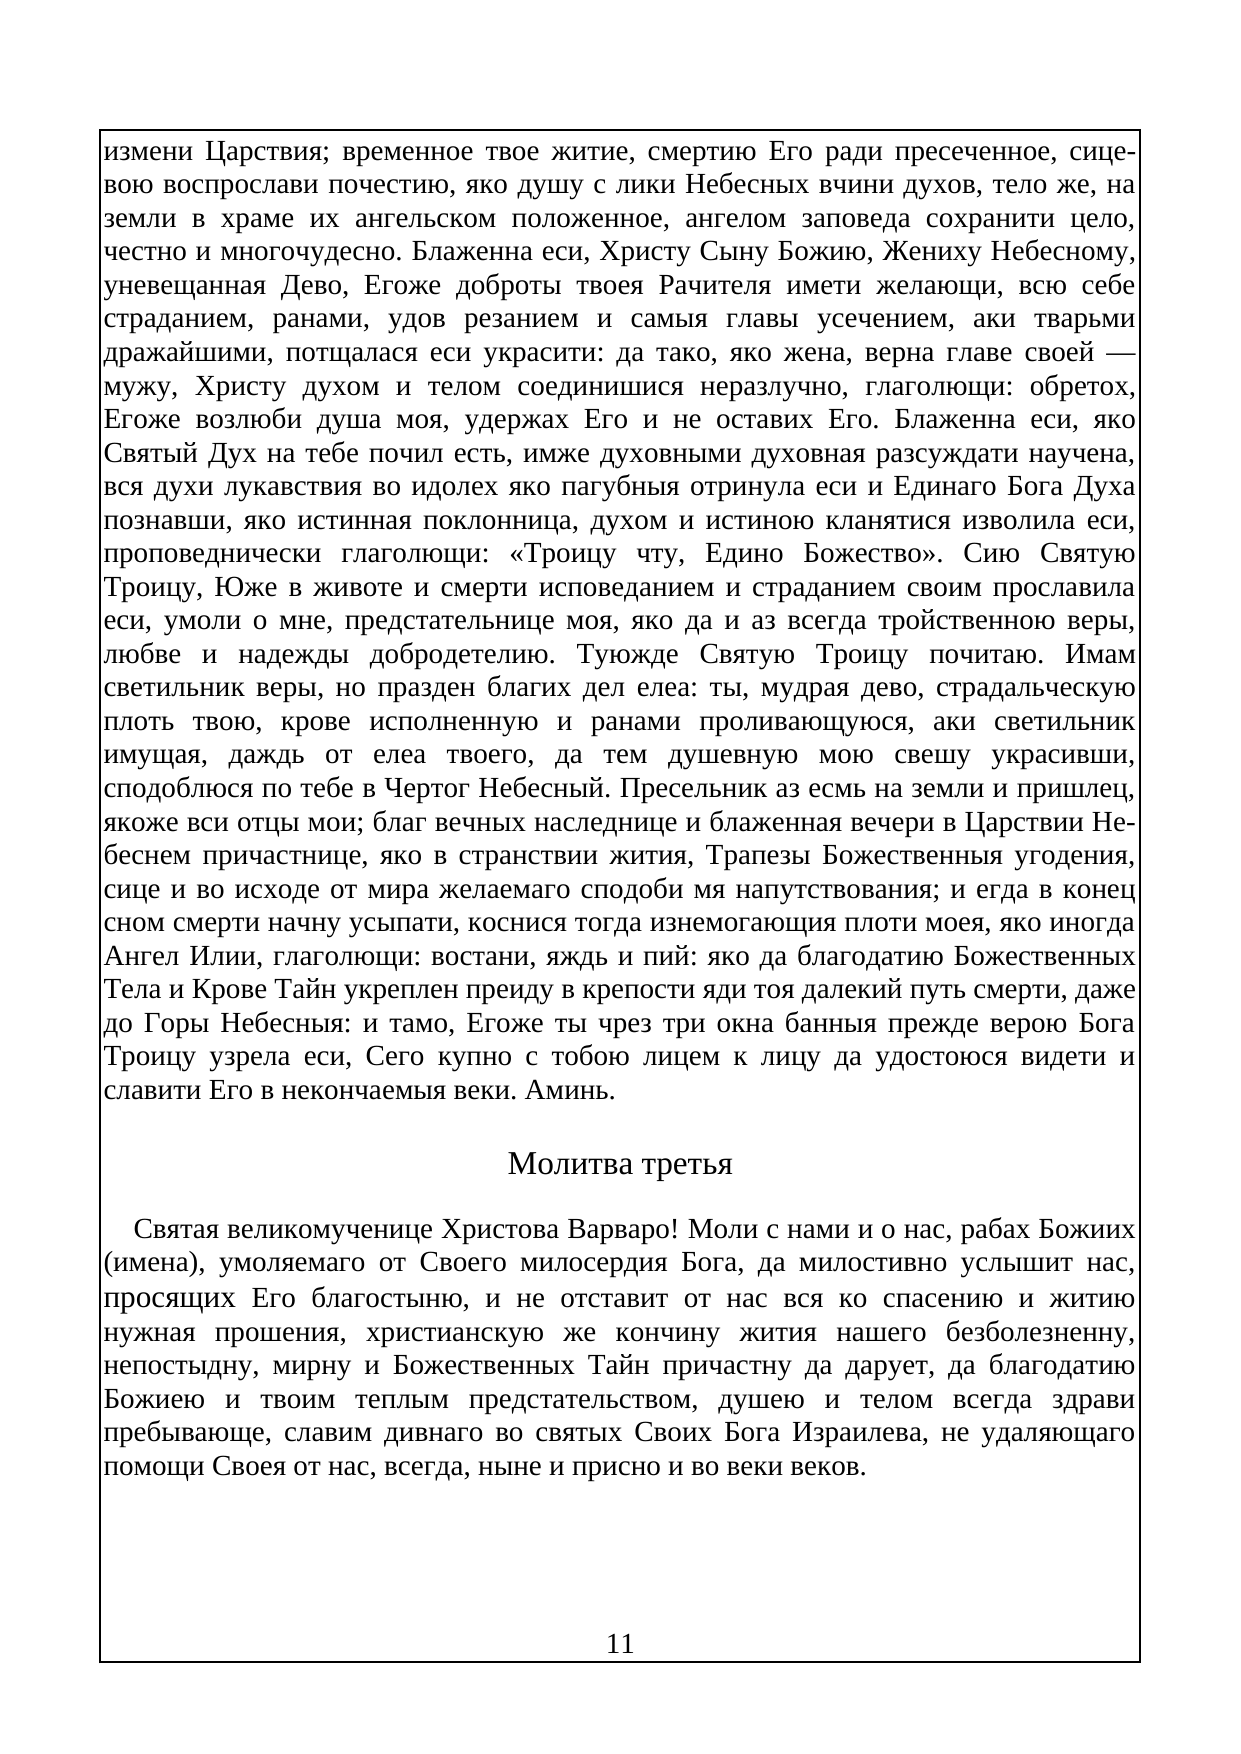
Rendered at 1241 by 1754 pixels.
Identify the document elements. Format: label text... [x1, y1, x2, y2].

text измени Царствия; временное твое житие, смертию Его ради пресеченное, сице-вою воспрослави почестию, яко душу с лики Небесных вчини духов, тело же, на земли в храме их ангельском положенное, ангелом заповеда сохранити цело, честно и многочудесно. Блаженна еси, Христу Сыну Божию, Жениху Небесному, уневещанная Дево, Егоже доброты твоея Рачителя имети желающи, всю себе страданием, ранами, удов резанием и самыя главы усечением, аки тварьми дражайшими, потщалася еси украсити: да тако, яко жена, верна главе своей — мужу, Христу духом и телом соединишися неразлучно, глаголющи: обретох, Егоже возлюби душа моя, удержах Его и не оставих Его. Блаженна еси, яко Святый Дух на тебе почил есть, имже духовными духовная разсуждати научена, вся духи лукавствия во идолех яко пагубныя отринула еси и Единаго Бога Духа познавши, яко истинная поклонница, духом и истиною кланятися изволила еси, проповеднически глаголющи: «Троицу чту, Едино Божество». Сию Святую Троицу, Юже в животе и смерти исповеданием и страданием своим прославила еси, умоли о мне, предстательнице моя, яко да и аз всегда тройственною веры, любве и надежды добродетелию. Туюжде Святую Троицу почитаю. Имам светильник веры, но празден благих дел елеа: ты, мудрая дево, страдальческую плоть твою, крове исполненную и ранами проливающуюся, аки светильник имущая, даждь от елеа твоего, да тем душевную мою свешу украсивши, сподоблюся по тебе в Чертог Небесный. Пресельник аз есмь на земли и пришлец, якоже вси отцы мои; благ вечных наследнице и блаженная вечери в Царствии Не-беснем причастнице, яко в странствии жития, Трапезы Божественныя угодения, сице и во исходе от мира желаемаго сподоби мя напутствования; и егда в конец сном смерти начну усыпати, коснися тогда изнемогающия плоти моея, яко иногда Ангел Илии, глаголющи: востани, яждь и пий: яко да благодатию Божественных Тела и Крове Тайн укреплен преиду в крепости яди тоя далекий путь смерти, даже до Горы Небесныя: и тамо, Егоже ты чрез три окна банныя прежде верою Бога Троицу узрела еси, Сего купно с тобою лицем к лицу да удостоюся видети и славити Его в некончаемыя веки. Аминь. [103, 133, 1137, 1106]
text Святая великомученице Христова Варваро! Моли с нами и о нас, рабах Божиих (имена), умоляемаго от Своего милосердия Бога, да милостивно услышит нас, просящих Его благостыню, и не отставит от нас вся ко спасению и житию нужная прошения, христианскую же кончину жития нашего безболезненну, непостыдну, мирну и Божественных Тайн причастну да дарует, да благодатию Божиею и твоим теплым предстательством, душею и телом всегда здрави пребывающе, славим дивнаго во святых Своих Бога Израилева, не удаляющаго помощи Своея от нас, всегда, ныне и присно и во веки веков. [103, 1211, 1137, 1482]
subtitle Молитва третья [103, 1143, 1137, 1181]
